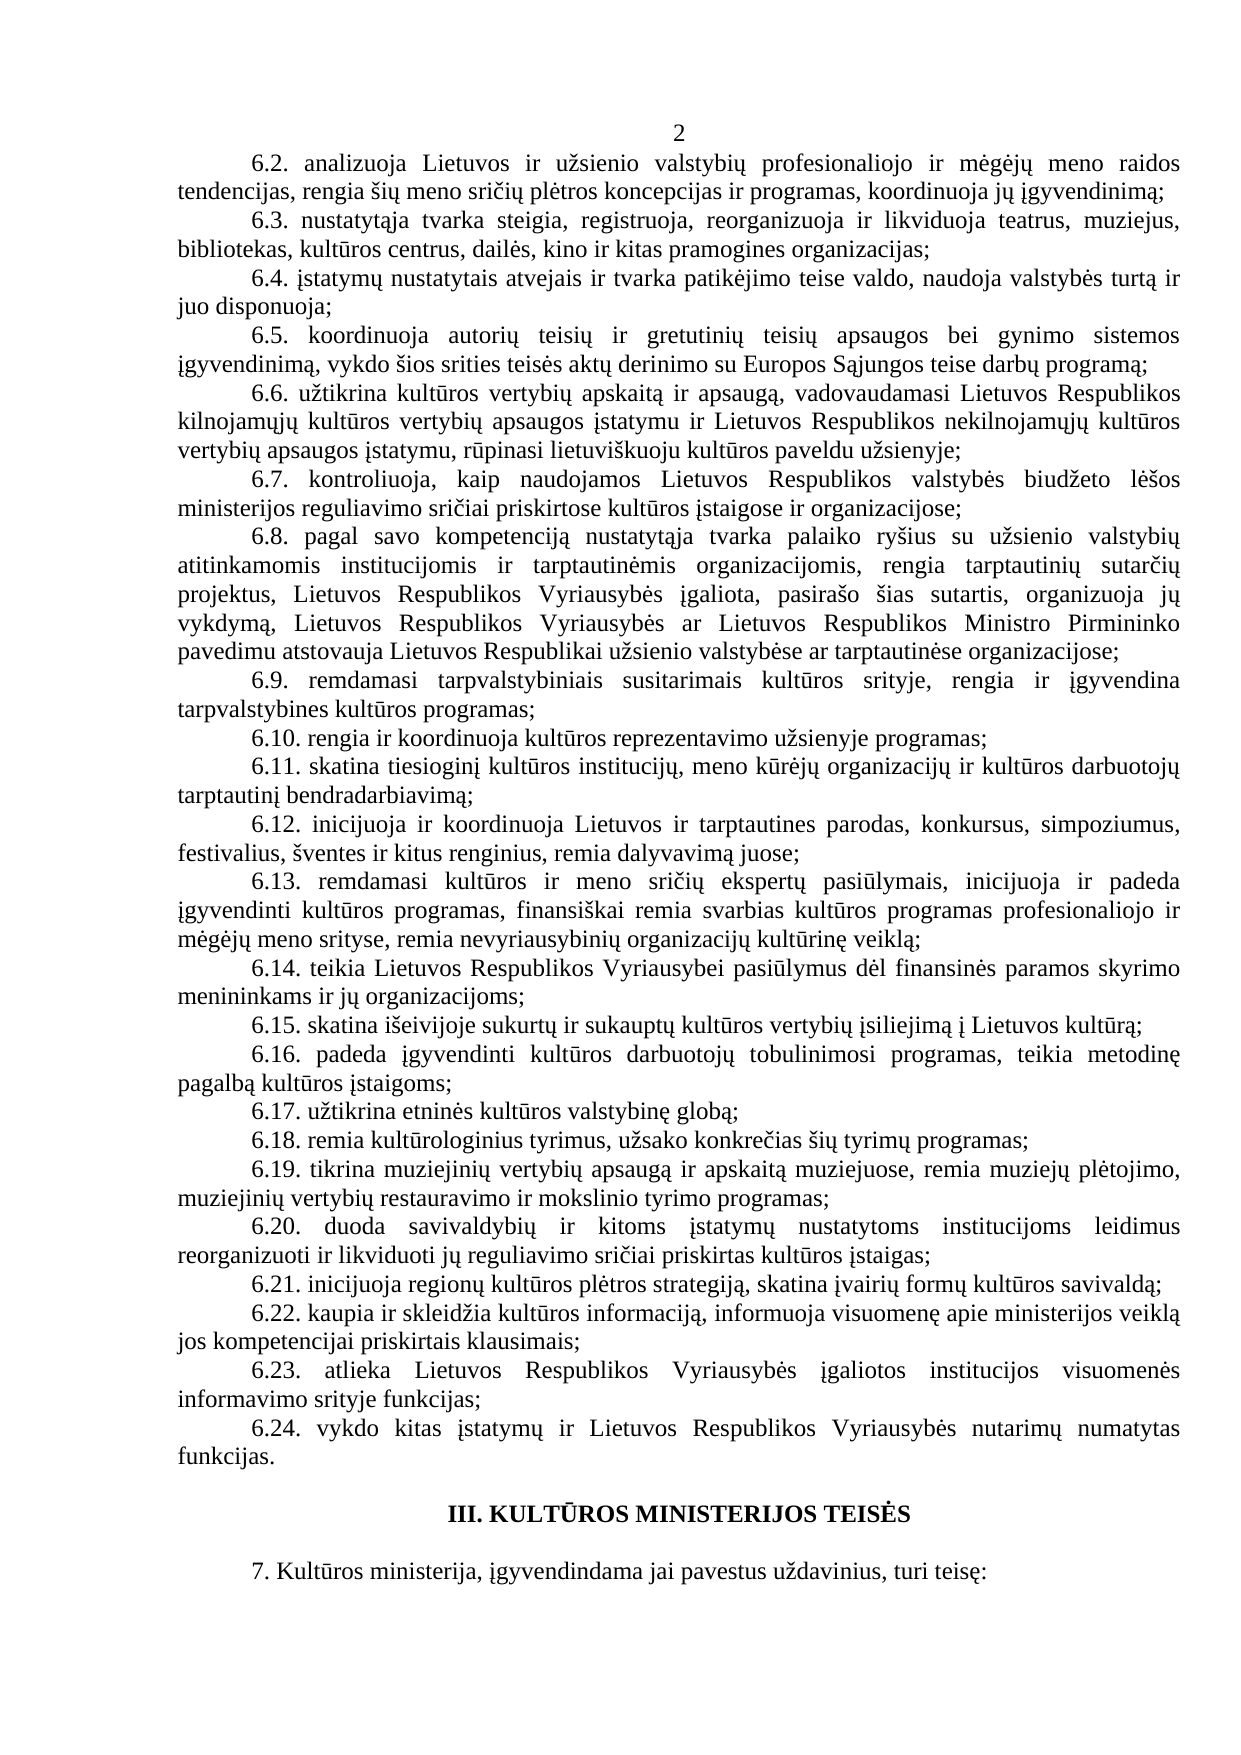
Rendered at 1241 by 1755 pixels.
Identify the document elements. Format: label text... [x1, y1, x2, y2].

text 6.21. inicijuoja regionų kultūros plėtros strategiją, skatina įvairių formų kultūros savivaldą; [177, 1269, 1181, 1298]
text 6.10. rengia ir koordinuoja kultūros reprezentavimo užsienyje programas; [177, 723, 1181, 751]
text 6.20. duoda savivaldybių ir kitoms įstatymų nustatytoms institucijoms leidimus reorganizuoti ir likviduoti jų reguliavimo sričiai priskirtas kultūros įstaigas; [177, 1211, 1181, 1269]
text 6.12. inicijuoja ir koordinuoja Lietuvos ir tarptautines parodas, konkursus, simpoziumus, festivalius, šventes ir kitus renginius, remia dalyvavimą juose; [177, 809, 1181, 866]
text 6.22. kaupia ir skleidžia kultūros informaciją, informuoja visuomenę apie ministerijos veiklą jos kompetencijai priskirtais klausimais; [177, 1298, 1181, 1355]
text 6.11. skatina tiesioginį kultūros institucijų, meno kūrėjų organizacijų ir kultūros darbuotojų tarptautinį bendradarbiavimą; [177, 751, 1181, 809]
text 6.23. atlieka Lietuvos Respublikos Vyriausybės įgaliotos institucijos visuomenės informavimo srityje funkcijas; [177, 1355, 1181, 1413]
text 6.9. remdamasi tarpvalstybiniais susitarimais kultūros srityje, rengia ir įgyvendina tarpvalstybines kultūros programas; [177, 665, 1181, 723]
text 6.3. nustatytąja tvarka steigia, registruoja, reorganizuoja ir likviduoja teatrus, muziejus, bibliotekas, kultūros centrus, dailės, kino ir kitas pramogines organizacijas; [177, 205, 1181, 263]
text 6.5. koordinuoja autorių teisių ir gretutinių teisių apsaugos bei gynimo sistemos įgyvendinimą, vykdo šios srities teisės aktų derinimo su Europos Sąjungos teise darbų programą; [177, 320, 1181, 378]
text 6.8. pagal savo kompetenciją nustatytąja tvarka palaiko ryšius su užsienio valstybių atitinkamomis institucijomis ir tarptautinėmis organizacijomis, rengia tarptautinių sutarčių projektus, Lietuvos Respublikos Vyriausybės įgaliota, pasirašo šias sutartis, organizuoja jų vykdymą, Lietuvos Respublikos Vyriausybės ar Lietuvos Respublikos Ministro Pirmininko pavedimu atstovauja Lietuvos Respublikai užsienio valstybėse ar tarptautinėse organizacijose; [177, 521, 1181, 665]
text 7. Kultūros ministerija, įgyvendindama jai pavestus uždavinius, turi teisę: [177, 1556, 1181, 1585]
text 6.24. vykdo kitas įstatymų ir Lietuvos Respublikos Vyriausybės nutarimų numatytas funkcijas. [177, 1413, 1181, 1470]
text 6.18. remia kultūrologinius tyrimus, užsako konkrečias šių tyrimų programas; [177, 1125, 1181, 1154]
text 6.4. įstatymų nustatytais atvejais ir tvarka patikėjimo teise valdo, naudoja valstybės turtą ir juo disponuoja; [177, 263, 1181, 320]
text 6.2. analizuoja Lietuvos ir užsienio valstybių profesionaliojo ir mėgėjų meno raidos tendencijas, rengia šių meno sričių plėtros koncepcijas ir programas, koordinuoja jų įgyvendinimą; [177, 148, 1181, 205]
text 6.15. skatina išeivijoje sukurtų ir sukauptų kultūros vertybių įsiliejimą į Lietuvos kultūrą; [177, 1010, 1181, 1039]
text III. KULTŪROS MINISTERIJOS TEISĖS [177, 1499, 1181, 1528]
text 6.13. remdamasi kultūros ir meno sričių ekspertų pasiūlymais, inicijuoja ir padeda įgyvendinti kultūros programas, finansiškai remia svarbias kultūros programas profesionaliojo ir mėgėjų meno srityse, remia nevyriausybinių organizacijų kultūrinę veiklą; [177, 866, 1181, 953]
text 6.17. užtikrina etninės kultūros valstybinę globą; [177, 1096, 1181, 1125]
text 6.7. kontroliuoja, kaip naudojamos Lietuvos Respublikos valstybės biudžeto lėšos ministerijos reguliavimo sričiai priskirtose kultūros įstaigose ir organizacijose; [177, 464, 1181, 521]
text 6.6. užtikrina kultūros vertybių apskaitą ir apsaugą, vadovaudamasi Lietuvos Respublikos kilnojamųjų kultūros vertybių apsaugos įstatymu ir Lietuvos Respublikos nekilnojamųjų kultūros vertybių apsaugos įstatymu, rūpinasi lietuviškuoju kultūros paveldu užsienyje; [177, 378, 1181, 464]
text 6.14. teikia Lietuvos Respublikos Vyriausybei pasiūlymus dėl finansinės paramos skyrimo menininkams ir jų organizacijoms; [177, 953, 1181, 1010]
text 6.19. tikrina muziejinių vertybių apsaugą ir apskaitą muziejuose, remia muziejų plėtojimo, muziejinių vertybių restauravimo ir mokslinio tyrimo programas; [177, 1154, 1181, 1211]
text 6.16. padeda įgyvendinti kultūros darbuotojų tobulinimosi programas, teikia metodinę pagalbą kultūros įstaigoms; [177, 1039, 1181, 1096]
